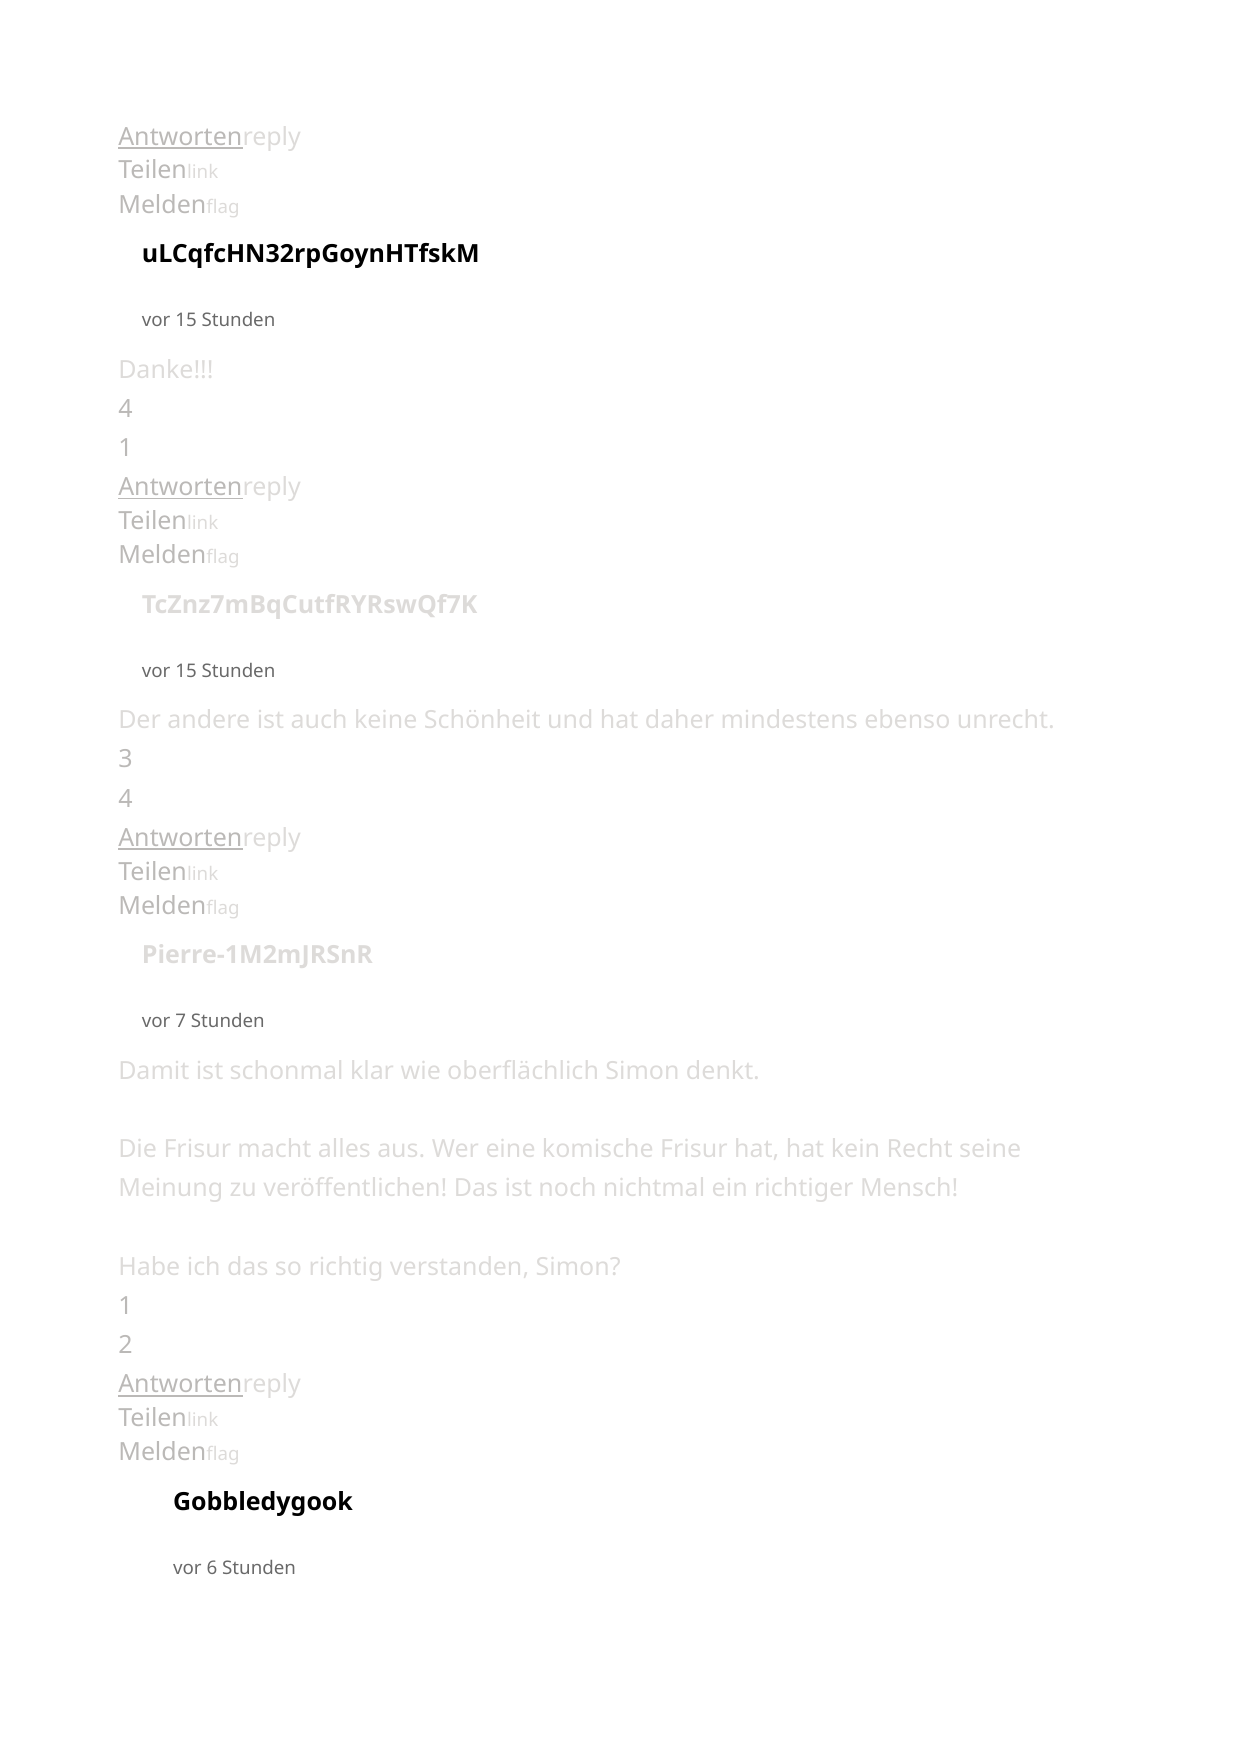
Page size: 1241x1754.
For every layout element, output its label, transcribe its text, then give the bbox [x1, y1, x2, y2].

text vor 6 Stunden [173, 1554, 1117, 1579]
text 1 [118, 429, 1122, 464]
text 3 [118, 741, 1122, 775]
text Teilenlink [118, 1400, 1122, 1434]
text Antwortenreply [118, 819, 1122, 853]
text Antwortenreply [118, 1366, 1122, 1400]
text 4 [118, 780, 1122, 814]
text uLCqfcHN32rpGoynHTfskM [142, 236, 1114, 270]
text Der andere ist auch keine Schönheit und hat daher mindestens ebenso unrecht. [118, 702, 1122, 736]
text Pierre-1M2mJRSnR [142, 937, 1114, 971]
text Meldenflag [118, 887, 1122, 922]
text Teilenlink [118, 853, 1122, 887]
text 4 [118, 390, 1122, 424]
text Meldenflag [118, 537, 1122, 571]
text vor 15 Stunden [142, 657, 1117, 682]
text Antwortenreply [118, 118, 1122, 152]
text vor 15 Stunden [142, 306, 1117, 332]
text Gobbledygook [173, 1484, 1114, 1518]
text vor 7 Stunden [142, 1008, 1117, 1033]
text 2 [118, 1327, 1122, 1361]
text Damit ist schonmal klar wie oberflächlich Simon denkt. Die Frisur macht alles aus. Wer eine komische Frisur hat, hat kein Recht seine Meinung zu veröffentlichen! Das ist noch nichtmal ein richtiger Mensch! Habe ich das so richtig verstanden, Simon? [118, 1052, 1122, 1282]
text Meldenflag [118, 1434, 1122, 1468]
text Teilenlink [118, 503, 1122, 537]
text Antwortenreply [118, 469, 1122, 503]
text Teilenlink [118, 152, 1122, 186]
text Danke!!! [118, 351, 1122, 385]
text Meldenflag [118, 186, 1122, 220]
text TcZnz7mBqCutfRYRswQf7K [142, 587, 1114, 621]
text 1 [118, 1287, 1122, 1322]
